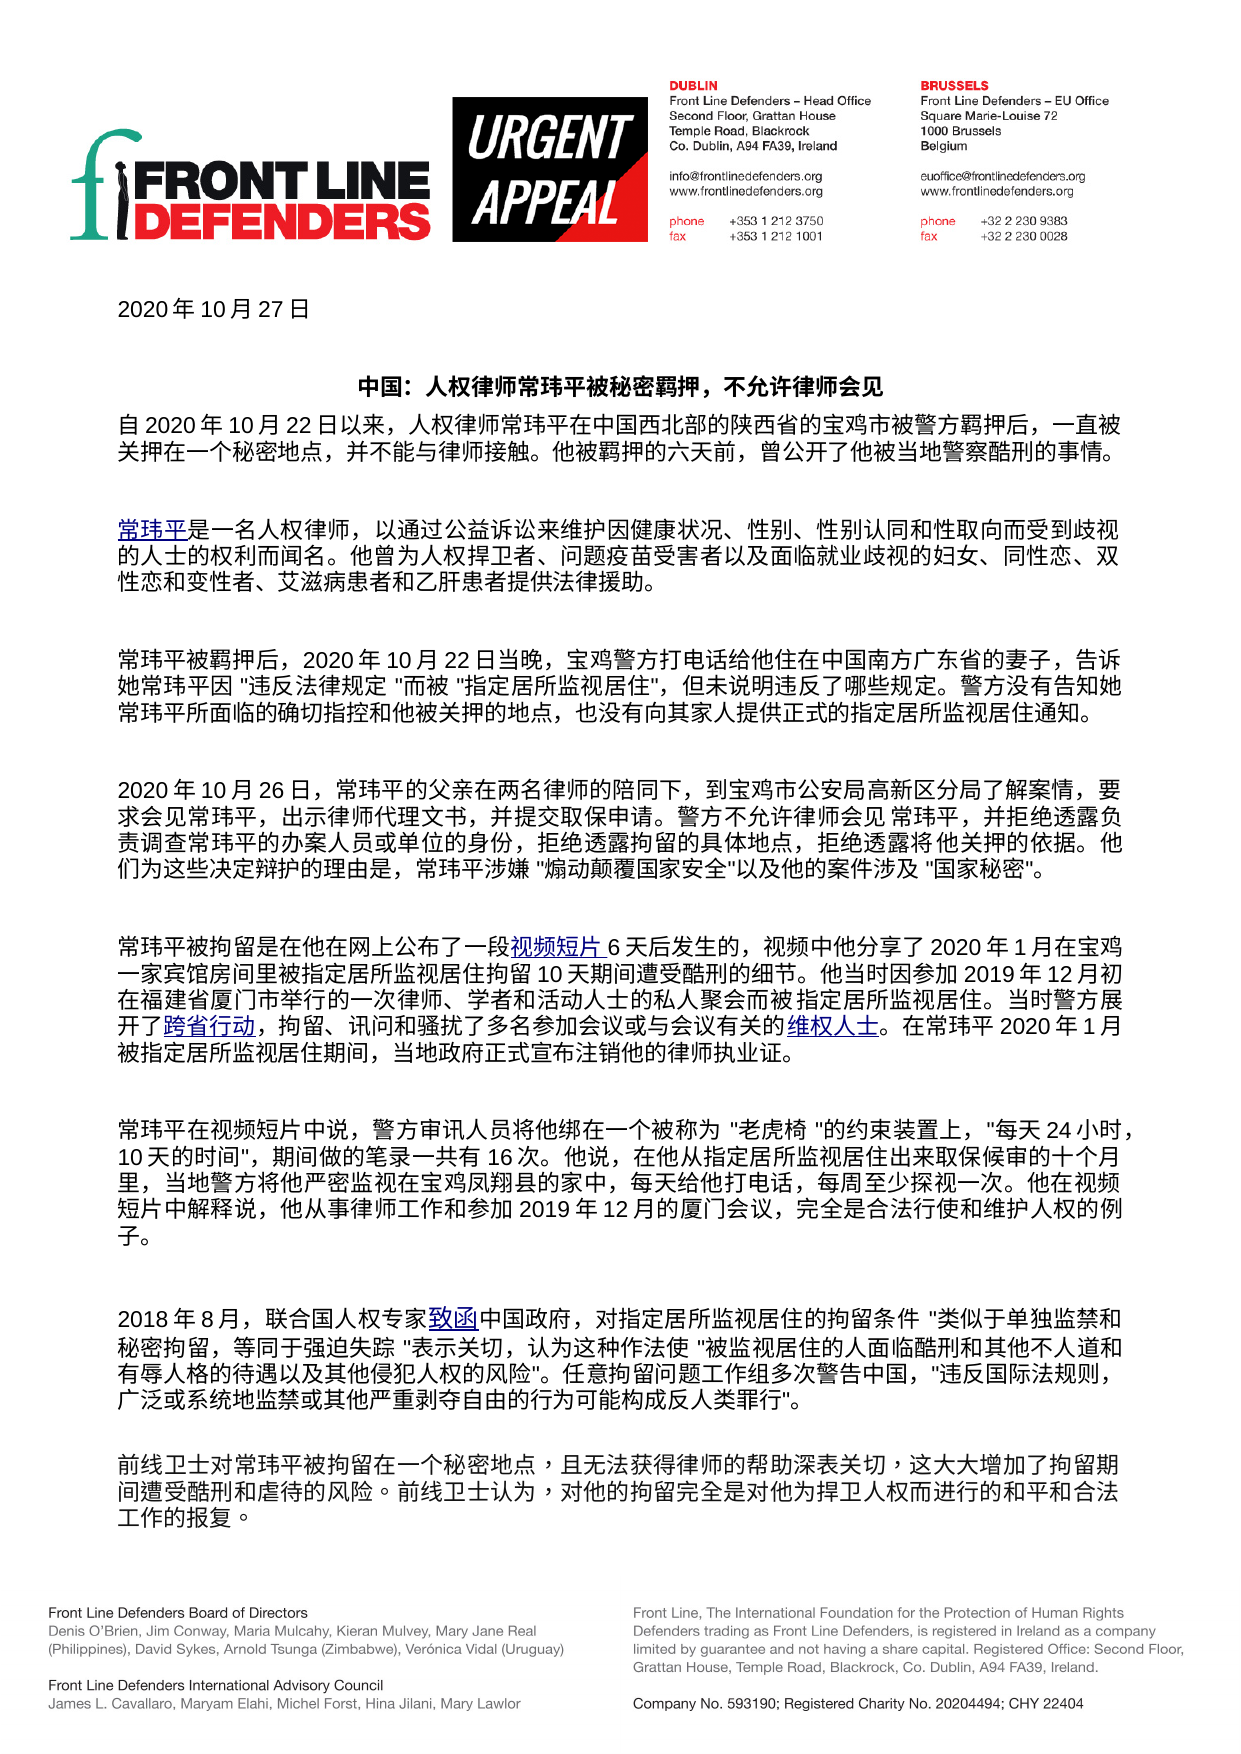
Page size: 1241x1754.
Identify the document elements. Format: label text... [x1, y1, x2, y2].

text 2020年10月27日 [117, 296, 1123, 322]
text 前线卫士对常玮平被拘留在一个秘密地点，且无法获得律师的帮助深表关切，这大大增加了拘留期间遭受酷刑和虐待的风险。前线卫士认为，对他的拘留完全是对他为捍卫人权而进行的和平和合法工作的报复。 [117, 1452, 1123, 1531]
text 常玮平被拘留是在他在网上公布了一段视频短片6天后发生的，视频中他分享了2020年1月在宝鸡一家宾馆房间里被指定居所监视居住拘留10天期间遭受酷刑的细节。他当时因参加2019年12月初在福建省厦门市举行的一次律师、学者和活动人士的私人聚会而被指定居所监视居住。当时警方展开了跨省行动，拘留、讯问和骚扰了多名参加会议或与会议有关的维权人士。在常玮平2020年1月被指定居所监视居住期间，当地政府正式宣布注销他的律师执业证。 [117, 934, 1123, 1066]
text 自2020年10月22日以来，人权律师常玮平在中国西北部的陕西省的宝鸡市被警方羁押后，一直被关押在一个秘密地点，并不能与律师接触。他被羁押的六天前，曾公开了他被当地警察酷刑的事情。 [117, 412, 1123, 465]
picture [47, 40, 1140, 257]
text 常玮平被羁押后，2020年10月22日当晚，宝鸡警方打电话给他住在中国南方广东省的妻子，告诉她常玮平因 "违反法律规定 "而被 "指定居所监视居住"，但未说明违反了哪些规定。警方没有告知她常玮平所面临的确切指控和他被关押的地点，也没有向其家人提供正式的指定居所监视居住通知。 [117, 647, 1123, 726]
text 中国：人权律师常玮平被秘密羁押，不允许律师会见 [117, 374, 1123, 400]
text 2020年10月26日，常玮平的父亲在两名律师的陪同下，到宝鸡市公安局高新区分局了解案情，要求会见常玮平，出示律师代理文书，并提交取保申请。警方不允许律师会见常玮平，并拒绝透露负责调查常玮平的办案人员或单位的身份，拒绝透露拘留的具体地点，拒绝透露将他关押的依据。他们为这些决定辩护的理由是，常玮平涉嫌 "煽动颠覆国家安全"以及他的案件涉及 "国家秘密"。 [117, 777, 1123, 883]
text 常玮平在视频短片中说，警方审讯人员将他绑在一个被称为 "老虎椅 "的约束装置上，"每天24小时，10天的时间"，期间做的笔录一共有16次。他说，在他从指定居所监视居住出来取保候审的十个月里，当地警方将他严密监视在宝鸡凤翔县的家中，每天给他打电话，每周至少探视一次。他在视频短片中解释说，他从事律师工作和参加2019年12月的厦门会议，完全是合法行使和维护人权的例子。 [117, 1117, 1123, 1249]
text 2018年8月，联合国人权专家致函中国政府，对指定居所监视居住的拘留条件 "类似于单独监禁和秘密拘留，等同于强迫失踪 "表示关切，认为这种作法使 "被监视居住的人面临酷刑和其他不人道和有辱人格的待遇以及其他侵犯人权的风险"。任意拘留问题工作组多次警告中国，"违反国际法规则，广泛或系统地监禁或其他严重剥夺自由的行为可能构成反人类罪行"。 [117, 1300, 1123, 1413]
picture [1, 1576, 1240, 1754]
text 常玮平是一名人权律师，以通过公益诉讼来维护因健康状况、性别、性别认同和性取向而受到歧视的人士的权利而闻名。他曾为人权捍卫者、问题疫苗受害者以及面临就业歧视的妇女、同性恋、双性恋和变性者、艾滋病患者和乙肝患者提供法律援助。 [117, 517, 1123, 596]
